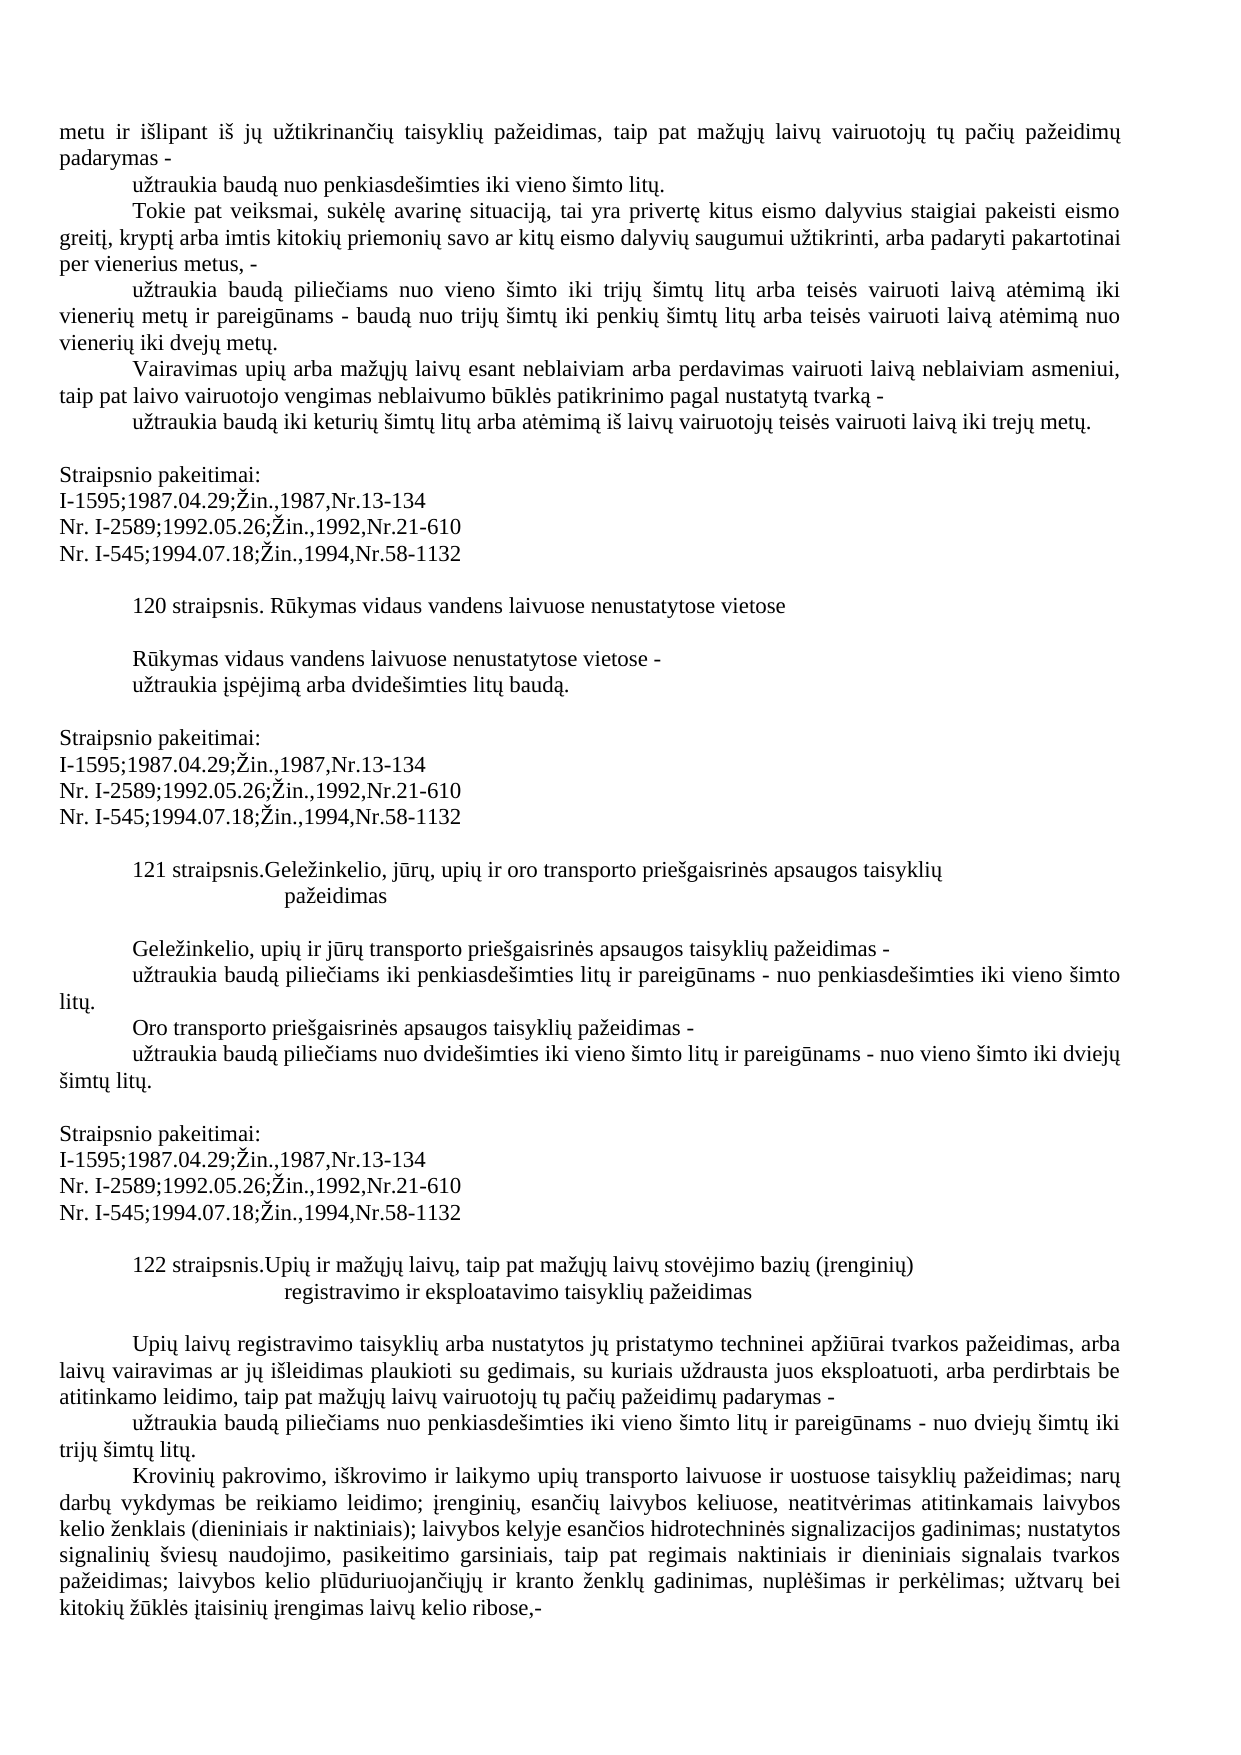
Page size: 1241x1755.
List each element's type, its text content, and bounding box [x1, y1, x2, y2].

text Nr. I-2589;1992.05.26;Žin.,1992,Nr.21-610 [59, 777, 1122, 803]
text Straipsnio pakeitimai: [59, 1119, 1122, 1146]
text užtraukia baudą piliečiams iki penkiasdešimties litų ir pareigūnams - nuo penkiasdešimties iki vieno šimto litų. [59, 961, 1122, 1014]
text Nr. I-2589;1992.05.26;Žin.,1992,Nr.21-610 [59, 1172, 1122, 1199]
text Nr. I-545;1994.07.18;Žin.,1994,Nr.58-1132 [59, 803, 1122, 830]
text I-1595;1987.04.29;Žin.,1987,Nr.13-134 [59, 751, 1122, 777]
text 122 straipsnis.Upių ir mažųjų laivų, taip pat mažųjų laivų stovėjimo bazių (įrenginių) [59, 1251, 1122, 1278]
text užtraukia baudą nuo penkiasdešimties iki vieno šimto litų. [59, 171, 1122, 197]
text Straipsnio pakeitimai: [59, 724, 1122, 751]
text užtraukia baudą iki keturių šimtų litų arba atėmimą iš laivų vairuotojų teisės vairuoti laivą iki trejų metų. [59, 408, 1122, 434]
text pažeidimas [209, 882, 1122, 909]
text I-1595;1987.04.29;Žin.,1987,Nr.13-134 [59, 1146, 1122, 1172]
text 121 straipsnis.Geležinkelio, jūrų, upių ir oro transporto priešgaisrinės apsaugos taisyklių [59, 856, 1122, 882]
text registravimo ir eksploatavimo taisyklių pažeidimas [209, 1278, 1122, 1304]
text užtraukia baudą piliečiams nuo penkiasdešimties iki vieno šimto litų ir pareigūnams - nuo dviejų šimtų iki trijų šimtų litų. [59, 1409, 1122, 1462]
text užtraukia įspėjimą arba dvidešimties litų baudą. [59, 672, 1122, 698]
text Tokie pat veiksmai, sukėlę avarinę situaciją, tai yra privertę kitus eismo dalyvius staigiai pakeisti eismo greitį, kryptį arba imtis kitokių priemonių savo ar kitų eismo dalyvių saugumui užtikrinti, arba padaryti pakartotinai per vienerius metus, - [59, 197, 1122, 276]
text Nr. I-2589;1992.05.26;Žin.,1992,Nr.21-610 [59, 513, 1122, 540]
text užtraukia baudą piliečiams nuo dvidešimties iki vieno šimto litų ir pareigūnams - nuo vieno šimto iki dviejų šimtų litų. [59, 1041, 1122, 1093]
text metu ir išlipant iš jų užtikrinančių taisyklių pažeidimas, taip pat mažųjų laivų vairuotojų tų pačių pažeidimų padarymas - [59, 118, 1122, 171]
text Vairavimas upių arba mažųjų laivų esant neblaiviam arba perdavimas vairuoti laivą neblaiviam asmeniui, taip pat laivo vairuotojo vengimas neblaivumo būklės patikrinimo pagal nustatytą tvarką - [59, 355, 1122, 408]
text užtraukia baudą piliečiams nuo vieno šimto iki trijų šimtų litų arba teisės vairuoti laivą atėmimą iki vienerių metų ir pareigūnams - baudą nuo trijų šimtų iki penkių šimtų litų arba teisės vairuoti laivą atėmimą nuo vienerių iki dvejų metų. [59, 276, 1122, 355]
text Nr. I-545;1994.07.18;Žin.,1994,Nr.58-1132 [59, 540, 1122, 566]
text Krovinių pakrovimo, iškrovimo ir laikymo upių transporto laivuose ir uostuose taisyklių pažeidimas; narų darbų vykdymas be reikiamo leidimo; įrenginių, esančių laivybos keliuose, neatitvėrimas atitinkamais laivybos kelio ženklais (dieniniais ir naktiniais); laivybos kelyje esančios hidrotechninės signalizacijos gadinimas; nustatytos signalinių šviesų naudojimo, pasikeitimo garsiniais, taip pat regimais naktiniais ir dieniniais signalais tvarkos pažeidimas; laivybos kelio plūduriuojančiųjų ir kranto ženklų gadinimas, nuplėšimas ir perkėlimas; užtvarų bei kitokių žūklės įtaisinių įrengimas laivų kelio ribose,- [59, 1462, 1122, 1620]
text 120 straipsnis. Rūkymas vidaus vandens laivuose nenustatytose vietose [59, 592, 1122, 619]
text Oro transporto priešgaisrinės apsaugos taisyklių pažeidimas - [59, 1014, 1122, 1041]
text Rūkymas vidaus vandens laivuose nenustatytose vietose - [59, 645, 1122, 672]
text Nr. I-545;1994.07.18;Žin.,1994,Nr.58-1132 [59, 1199, 1122, 1225]
text Straipsnio pakeitimai: [59, 461, 1122, 487]
text Geležinkelio, upių ir jūrų transporto priešgaisrinės apsaugos taisyklių pažeidimas - [59, 935, 1122, 961]
text Upių laivų registravimo taisyklių arba nustatytos jų pristatymo techninei apžiūrai tvarkos pažeidimas, arba laivų vairavimas ar jų išleidimas plaukioti su gedimais, su kuriais uždrausta juos eksploatuoti, arba perdirbtais be atitinkamo leidimo, taip pat mažųjų laivų vairuotojų tų pačių pažeidimų padarymas - [59, 1330, 1122, 1409]
text I-1595;1987.04.29;Žin.,1987,Nr.13-134 [59, 487, 1122, 513]
